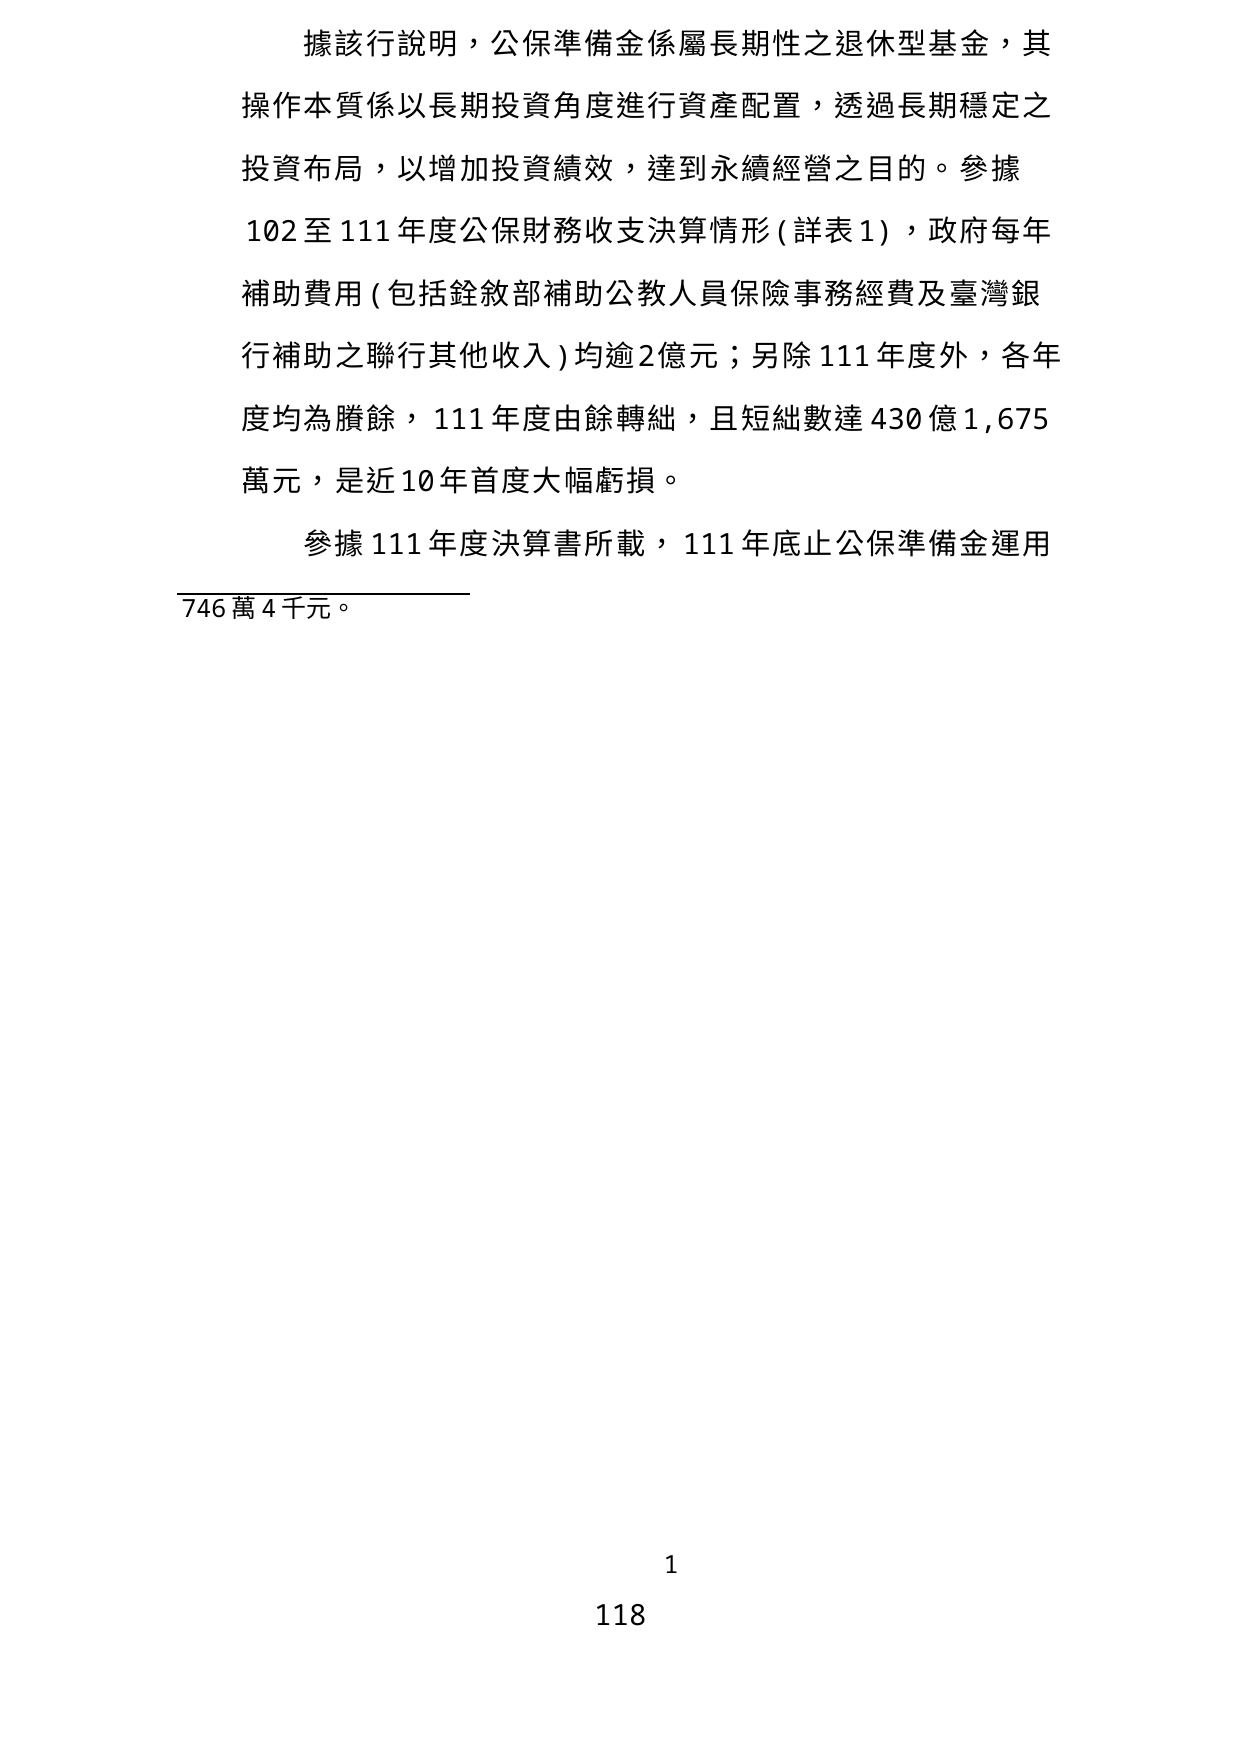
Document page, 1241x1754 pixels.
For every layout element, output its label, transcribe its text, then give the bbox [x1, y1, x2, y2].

text 據該行說明，公保準備金係屬長期性之退休型基金，其操作本質係以長期投資角度進行資產配置，透過長期穩定之投資布局，以增加投資績效，達到永續經營之目的。參據102至111年度公保財務收支決算情形(詳表1)，政府每年補助費用(包括銓敘部補助公教人員保險事務經費及臺灣銀行補助之聯行其他收入)均逾2億元；另除111年度外，各年度均為賸餘，111年度由餘轉絀，且短絀數達430億1,675萬元，是近10年首度大幅虧損。 [236, 0, 1063, 500]
text 746萬4千元。 [177, 594, 1063, 624]
text 參據111年度決算書所載，111年底止公保準備金運用金額為3,579.7億元，經評價後整體投資收益率為負12.91%，倘扣除新臺幣存款及墊借國庫等運用項目，該行投資運用金額為3,206.69億元(占比89.58%)，評價後投資收益率為負14.50%，較評價後整體投資收益率負值增加，致111年底止之公保準備金淨值為4,103億7,752萬9千元，較110年底止(4,533億9,427萬8千元)減少430億1,674萬9千元(減幅9.49%)。該行稱係因全球高通膨及高升息等影響下修經濟成長率，且金融市場表現不佳，股債雙跌導致短期績效受有影響，該準備金投資於資本利得型資產部位近半，其中配置於半導體及科技類股之比重較高，加上基期相對偏高，致公保準備金投資按公允價值衡量之金融資產產生未實現評價損失偏高。 [236, 500, 1063, 562]
